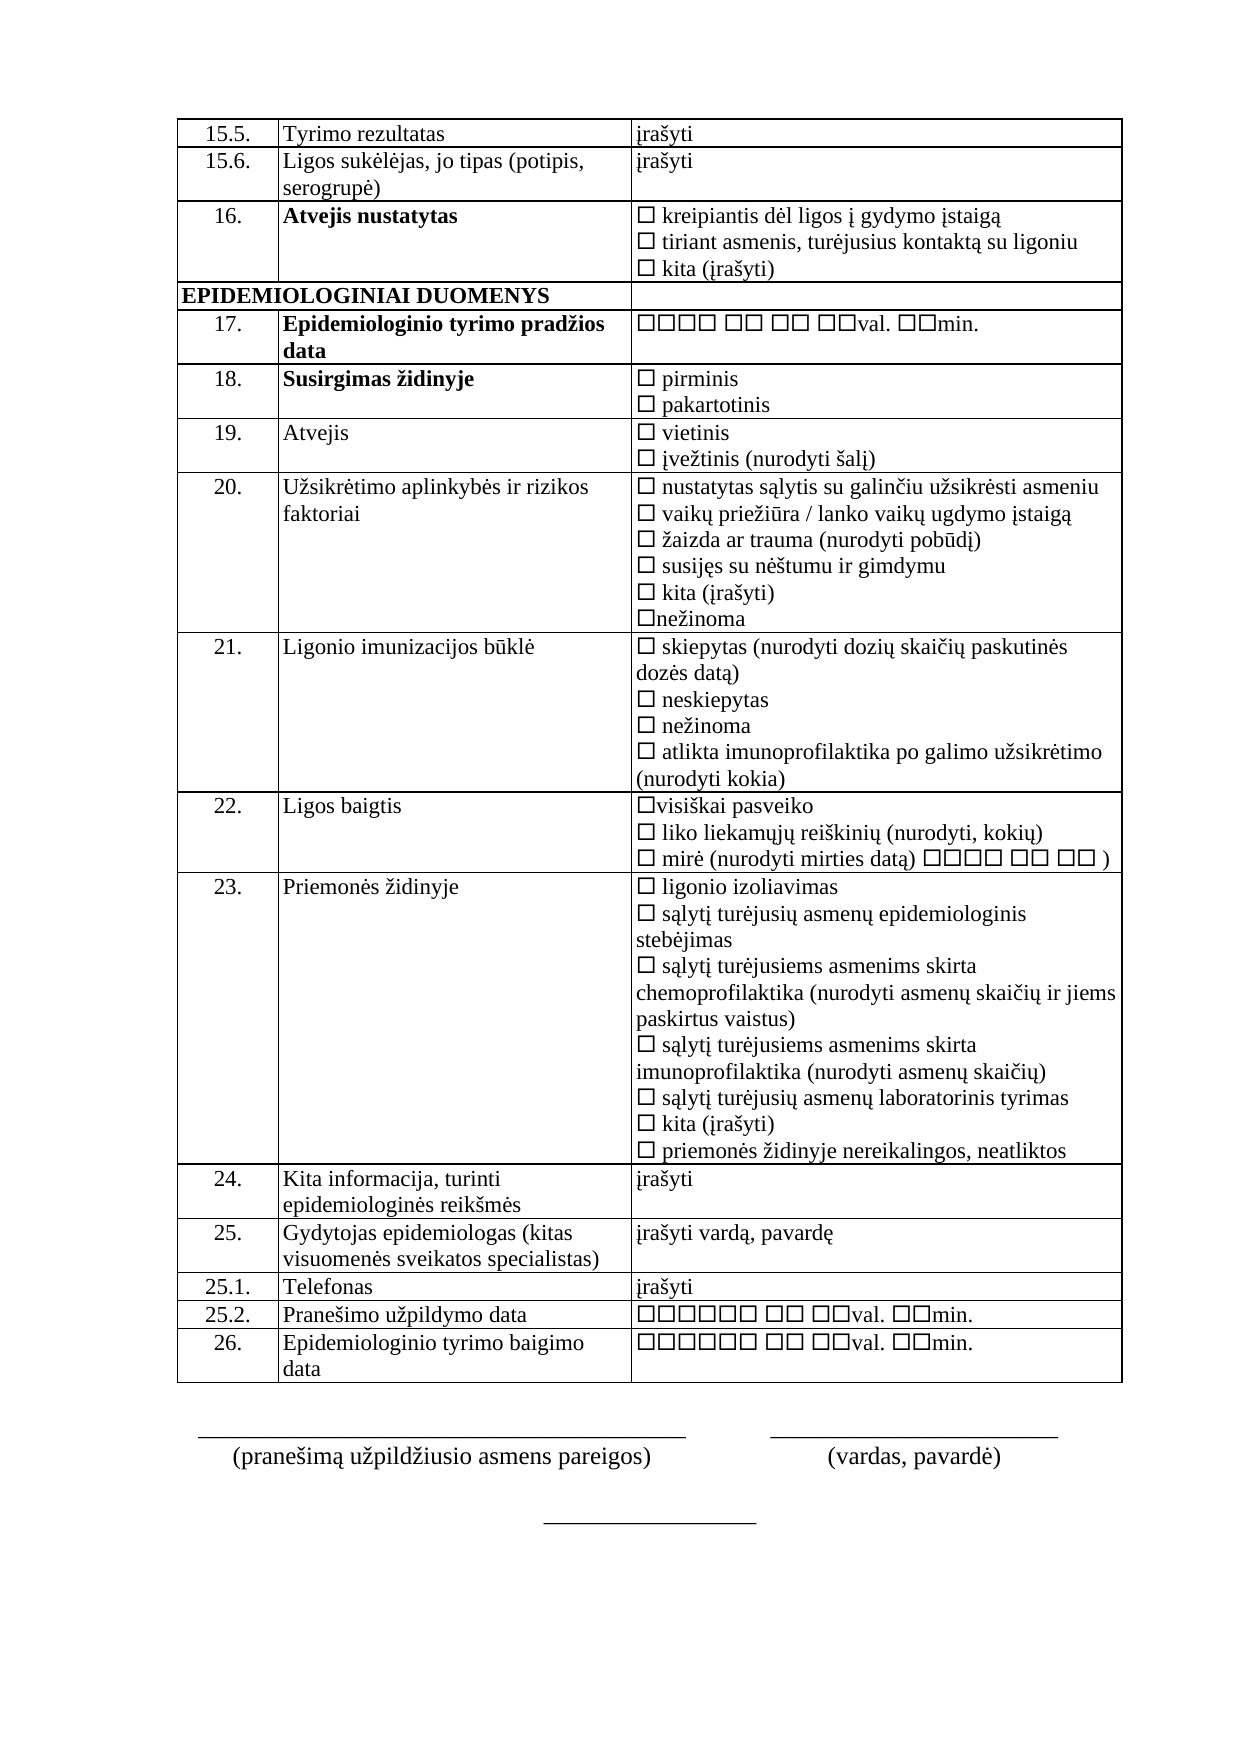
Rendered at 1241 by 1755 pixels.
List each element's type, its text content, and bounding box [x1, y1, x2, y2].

table_cell Priemonės židinyje [279, 873, 631, 1163]
table_cell [] vietinis [] įvežtinis (nurodyti šalį) [632, 419, 1121, 472]
table_cell 19. [178, 419, 278, 472]
table_cell Telefonas [279, 1273, 631, 1299]
table_cell Atvejis nustatytas [279, 202, 631, 281]
table_cell [632, 283, 1121, 309]
table_cell Kita informacija, turinti epidemiologinės reikšmės [279, 1165, 631, 1217]
table_cell 20. [178, 473, 278, 499]
table_header _______________________ (vardas, pavardė) [706, 1412, 1122, 1469]
table_cell 25.1. [178, 1273, 278, 1299]
table_cell 18. [178, 365, 278, 417]
table_cell 24. [178, 1165, 278, 1217]
table_cell Ligos sukėlėjas, jo tipas (potipis, serogrupė) [279, 148, 631, 200]
table_cell Ligos baigtis [279, 793, 631, 872]
table_cell 25. [178, 1219, 278, 1272]
table_cell Susirgimas židinyje [279, 365, 631, 417]
table_cell Atvejis [279, 419, 631, 472]
table_cell 22. [178, 793, 278, 872]
table_cell įrašyti vardą, pavardę [632, 1219, 1121, 1272]
table_cell Pranešimo užpildymo data [279, 1301, 631, 1327]
table_cell įrašyti [632, 120, 1121, 146]
table_cell 25.2. [178, 1301, 278, 1327]
table_cell įrašyti [632, 1165, 1121, 1217]
table_cell [] skiepytas (nurodyti dozių skaičių paskutinės dozės datą) [] neskiepytas [] nežinoma [] atlikta imunoprofilaktika po galimo užsikrėtimo (nurodyti kokia) [632, 633, 1121, 791]
table_cell Tyrimo rezultatas [279, 120, 631, 146]
table_cell [] pirminis [] pakartotinis [632, 365, 1121, 417]
table_cell Ligonio imunizacijos būklė [279, 633, 631, 791]
table_cell [] vaikų priežiūra / lanko vaikų ugdymo įstaigą [] žaizda ar trauma (nurodyti pobūdį) [] susijęs su nėštumu ir gimdymu [] kita (įrašyti) [] nežinoma [632, 500, 1121, 631]
table_cell [178, 500, 278, 631]
table_cell 15.5. [178, 120, 278, 146]
table_cell [] nustatytas sąlytis su galinčiu užsikrėsti asmeniu [632, 473, 1121, 499]
table_cell 26. [178, 1329, 278, 1382]
table_cell 21. [178, 633, 278, 791]
table_cell 15.6. [178, 148, 278, 200]
table_cell []visiškai pasveiko [] liko liekamųjų reiškinių (nurodyti, kokių) [] mirė (nurodyti mirties datą)   [][][][] [][] [][] ) [632, 793, 1121, 872]
table_cell     [][][][] [][] [][] [][]val.  [][] min. [632, 1301, 1121, 1327]
table_cell 23. [178, 873, 278, 1163]
table_header _______________________________________ (pranešimą užpildžiusio asmens pareigos) [177, 1412, 706, 1469]
table_cell [] ligonio izoliavimas [] sąlytį turėjusių asmenų epidemiologinis stebėjimas [] sąlytį turėjusiems asmenims skirta chemoprofilaktika (nurodyti asmenų skaičių ir jiems paskirtus vaistus) [] sąlytį turėjusiems asmenims skirta imunoprofilaktika (nurodyti asmenų skaičių) [] sąlytį turėjusių asmenų laboratorinis tyrimas [] kita (įrašyti) [] priemonės židinyje nereikalingos, neatliktos [632, 873, 1121, 1163]
table_cell Užsikrėtimo aplinkybės ir rizikos [279, 473, 631, 499]
text _________________ [177, 1498, 1122, 1527]
table_cell Epidemiologinio tyrimo baigimo data [279, 1329, 631, 1382]
table_cell 17. [178, 311, 278, 363]
table_cell 16. [178, 202, 278, 281]
table_cell Gydytojas epidemiologas (kitas visuomenės sveikatos specialistas) [279, 1219, 631, 1272]
table_cell faktoriai [279, 500, 631, 631]
table_cell Epidemiologinio tyrimo pradžios data [279, 311, 631, 363]
table_cell įrašyti [632, 148, 1121, 200]
table_cell EPIDEMIOLOGINIAI DUOMENYS [178, 283, 631, 309]
table_cell     [][][][] [][] [][] [][]val.  [][] min. [632, 311, 1121, 363]
table_cell įrašyti [632, 1273, 1121, 1299]
table_cell     [][][][] [][] [][] [][]val.  [][] min. [632, 1329, 1121, 1382]
table_cell [] kreipiantis dėl ligos į gydymo įstaigą [] tiriant asmenis, turėjusius kontaktą su ligoniu [] kita (įrašyti) [632, 202, 1121, 281]
